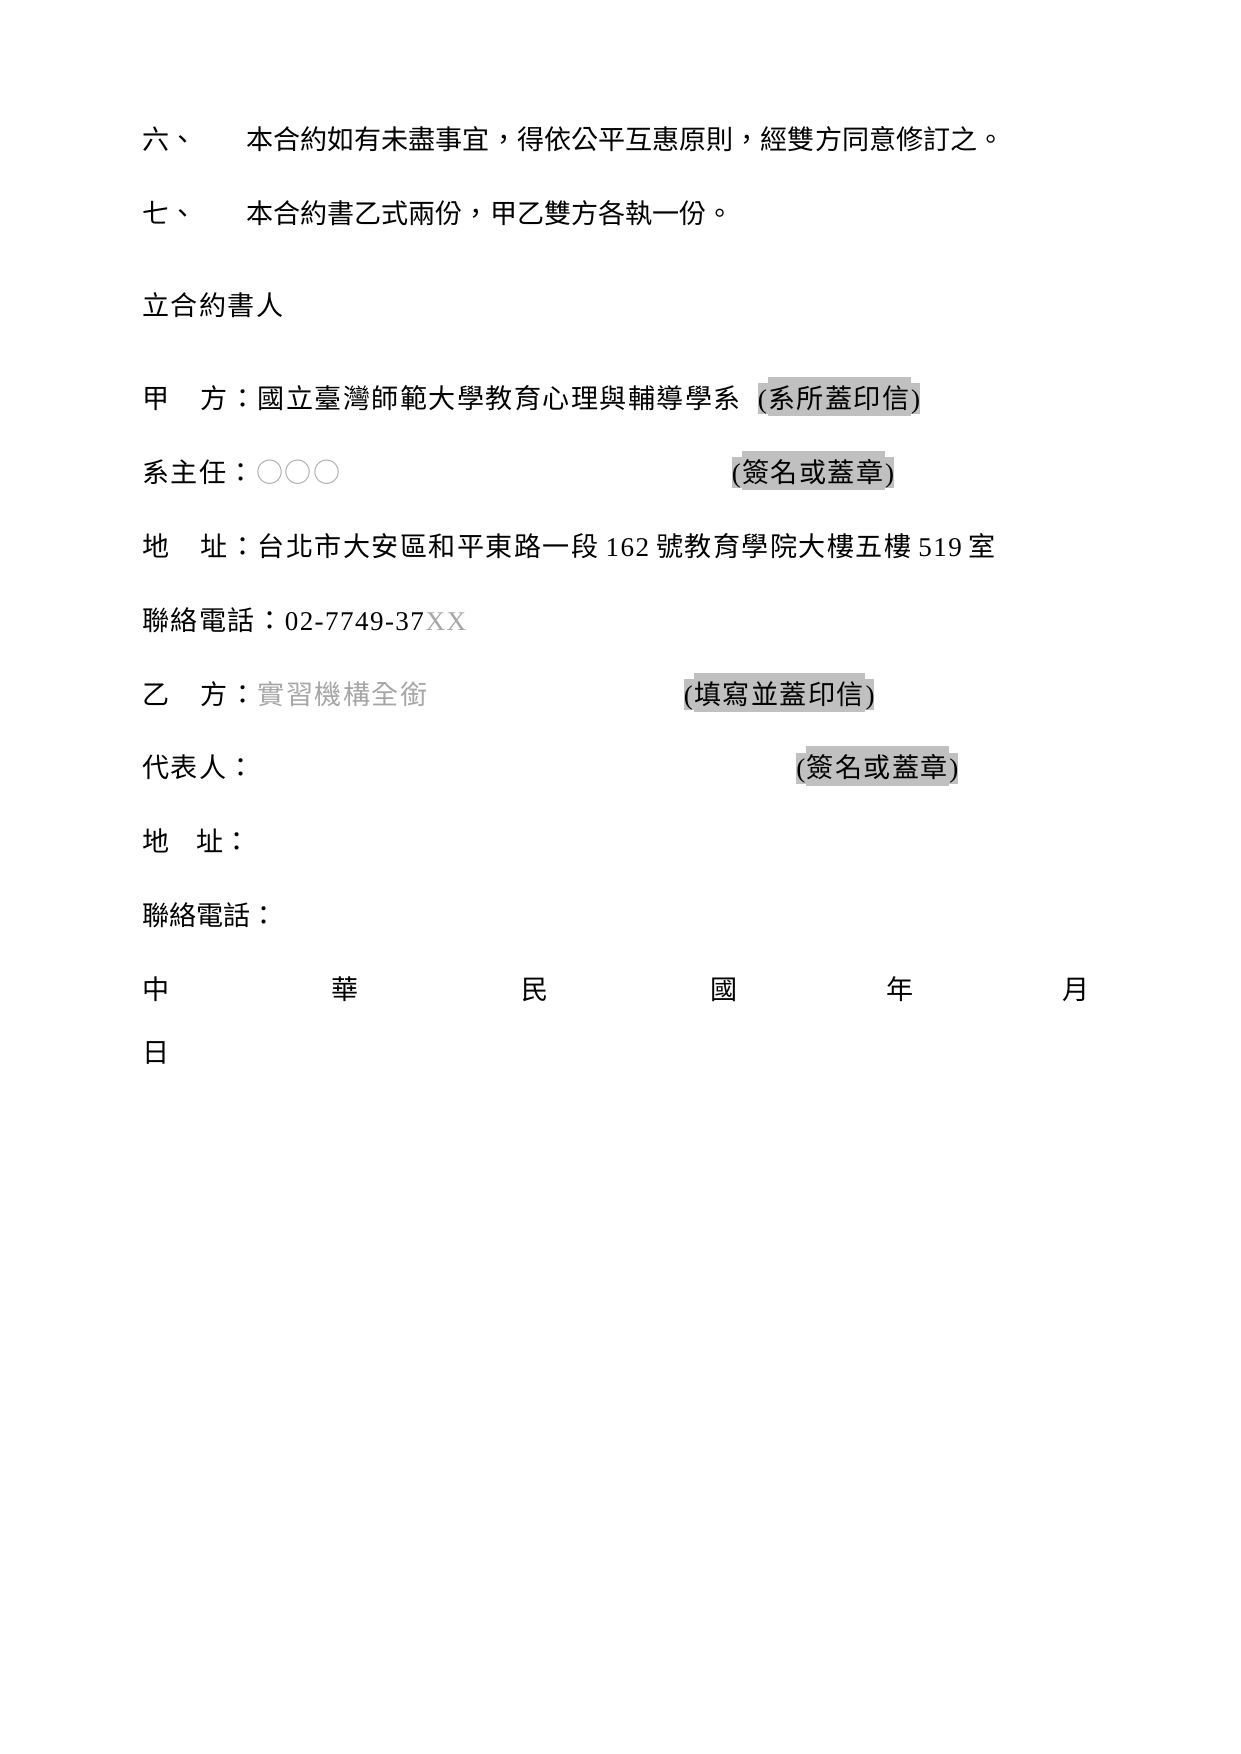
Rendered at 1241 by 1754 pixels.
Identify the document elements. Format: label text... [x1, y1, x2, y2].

text 地 址：台北市大安區和平東路一段162號教育學院大樓五樓519室 [142, 503, 1098, 565]
text 乙 方：實習機構全銜 (填寫並蓋印信) [142, 651, 1098, 713]
text 聯絡電話： [142, 872, 1098, 935]
text 代表人： (簽名或蓋章) [142, 724, 1098, 787]
text 中 華 民 國 年 月 日 [142, 946, 1098, 1071]
text 地 址： [142, 798, 1098, 861]
text 甲 方：國立臺灣師範大學教育心理與輔導學系 (系所蓋印信) [142, 355, 1098, 418]
text 聯絡電話：02-7749-37XX [142, 577, 1098, 639]
text 立合約書人 [142, 262, 1098, 325]
list 本合約書乙式兩份，甲乙雙方各執一份。 [142, 169, 1098, 232]
list 本合約如有未盡事宜，得依公平互惠原則，經雙方同意修訂之。 [142, 96, 1098, 158]
text 系主任：○○○ (簽名或蓋章) [142, 429, 1098, 492]
